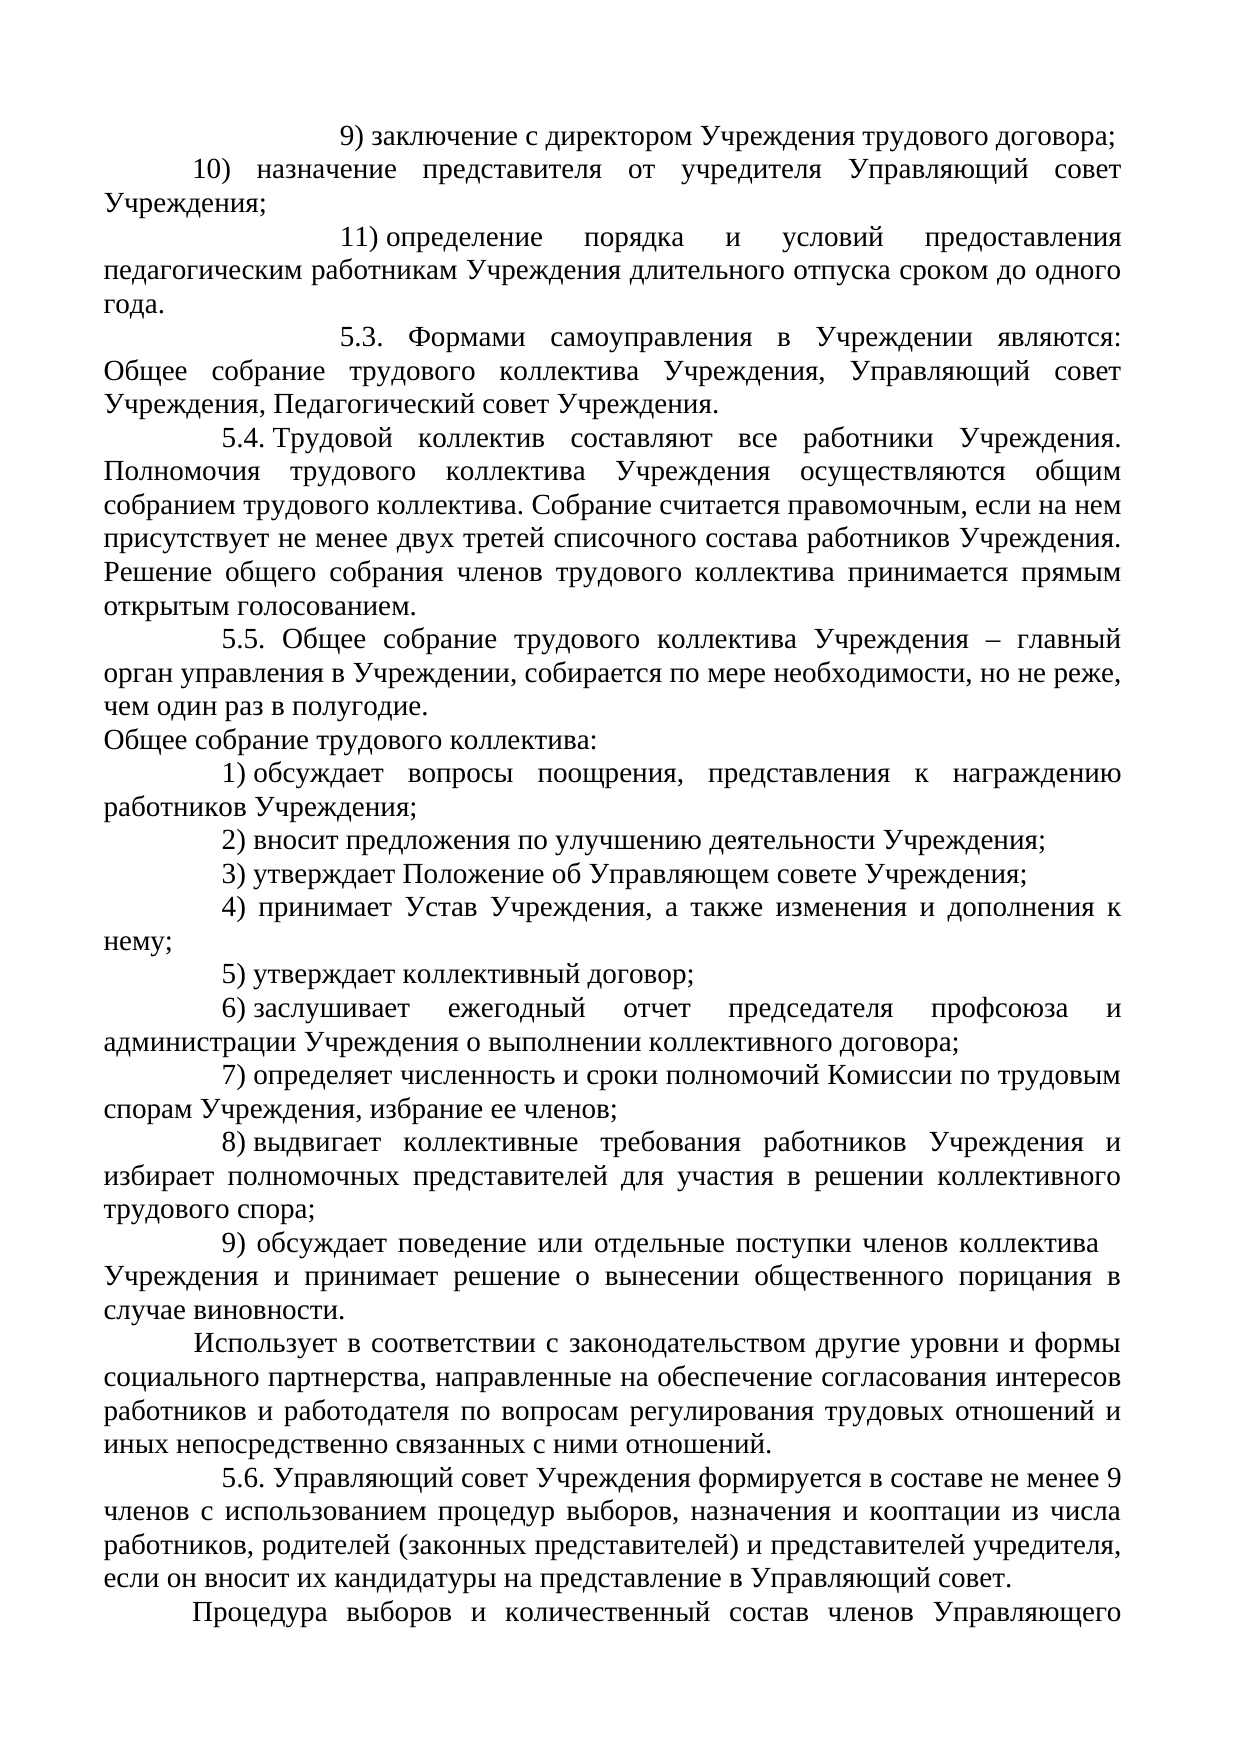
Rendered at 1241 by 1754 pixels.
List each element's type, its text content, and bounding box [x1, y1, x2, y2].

text 9) заключение с директором Учреждения трудового договора; [103, 118, 1122, 152]
text 11) определение порядка и условий предоставления педагогическим работникам Учреждения длительного отпуска сроком до одного года. [103, 219, 1122, 319]
text 5.4. Трудовой коллектив составляют все работники Учреждения. Полномочия трудового коллектива Учреждения осуществляются общим собранием трудового коллектива. Собрание считается правомочным, если на нем присутствует не менее двух третей списочного состава работников Учреждения. Решение общего собрания членов трудового коллектива принимается прямым открытым голосованием. [103, 420, 1122, 621]
text 4) принимает Устав Учреждения, а также изменения и дополнения к нему; [103, 889, 1122, 957]
text 5.3. Формами самоуправления в Учреждении являются: Общее собрание трудового коллектива Учреждения, Управляющий совет Учреждения, Педагогический совет Учреждения. [103, 319, 1122, 420]
text 6) заслушивает ежегодный отчет председателя профсоюза и администрации Учреждения о выполнении коллективного договора; [103, 990, 1122, 1057]
text 7) определяет численность и сроки полномочий Комиссии по трудовым спорам Учреждения, избрание ее членов; [103, 1057, 1122, 1124]
text Общее собрание трудового коллектива: [103, 722, 1122, 755]
text Процедура выборов и количественный состав членов Управляющего [103, 1594, 1122, 1627]
text 5) утверждает коллективный договор; [103, 957, 1122, 990]
text 5.6. Управляющий совет Учреждения формируется в составе не менее 9 членов с использованием процедур выборов, назначения и кооптации из числа работников, родителей (законных представителей) и представителей учредителя, если он вносит их кандидатуры на представление в Управляющий совет. [103, 1460, 1122, 1594]
text 5.5. Общее собрание трудового коллектива Учреждения – главный орган управления в Учреждении, собирается по мере необходимости, но не реже, чем один раз в полугодие. [103, 621, 1122, 722]
text 10) назначение представителя от учредителя Управляющий совет Учреждения; [103, 152, 1122, 219]
text 1) обсуждает вопросы поощрения, представления к награждению работников Учреждения; [103, 755, 1122, 822]
text 3) утверждает Положение об Управляющем совете Учреждения; [103, 856, 1122, 889]
text 8) выдвигает коллективные требования работников Учреждения и избирает полномочных представителей для участия в решении коллективного трудового спора; [103, 1124, 1122, 1225]
text Использует в соответствии с законодательством другие уровни и формы социального партнерства, направленные на обеспечение согласования интересов работников и работодателя по вопросам регулирования трудовых отношений и иных непосредственно связанных с ними отношений. [103, 1326, 1122, 1460]
text 2) вносит предложения по улучшению деятельности Учреждения; [103, 822, 1122, 856]
text 9) обсуждает поведение или отдельные поступки членов коллектива Учреждения и принимает решение о вынесении общественного порицания в случае виновности. [103, 1225, 1122, 1326]
